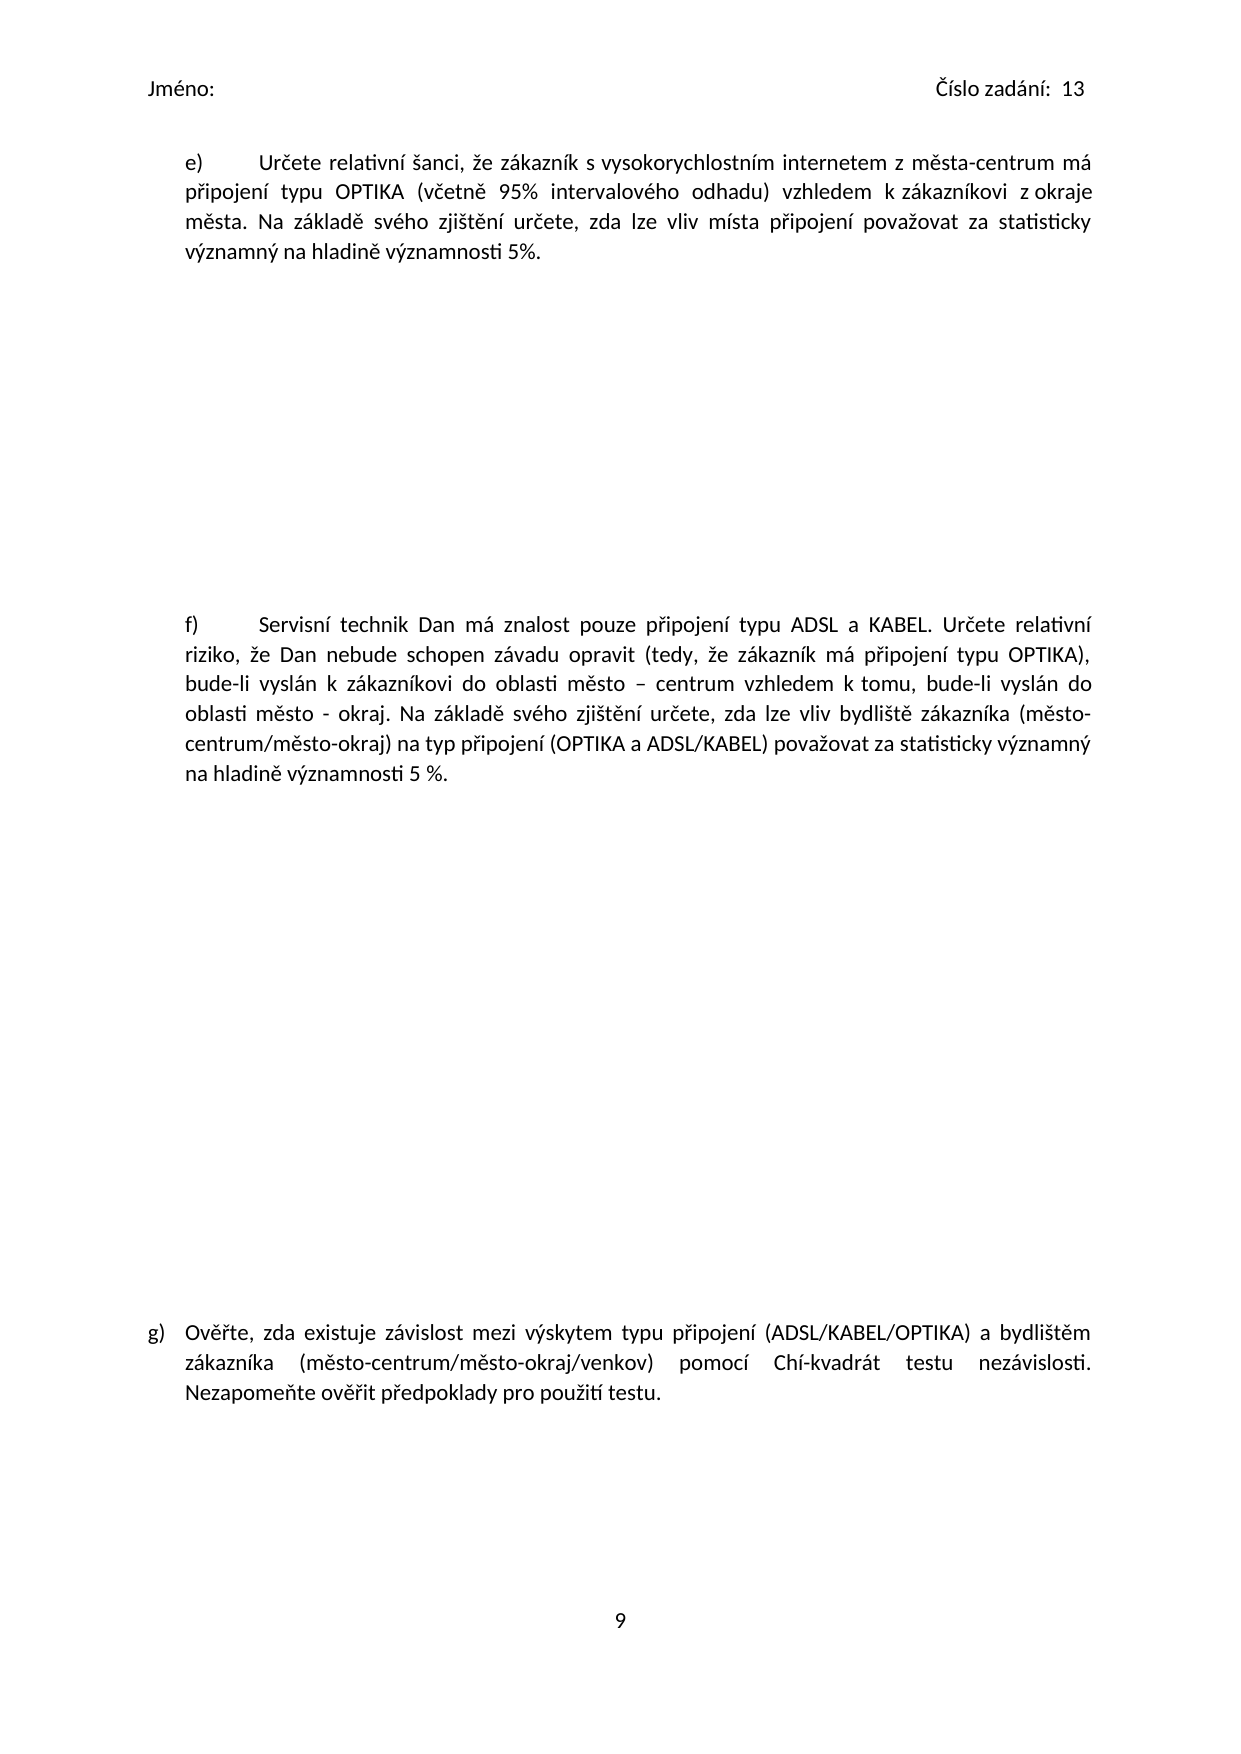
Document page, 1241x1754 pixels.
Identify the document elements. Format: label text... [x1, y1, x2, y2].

list Ověřte, zda existuje závislost mezi výskytem typu připojení (ADSL/KABEL/OPTIKA) a bydlištěm zákazníka (město-centrum/město-okraj/venkov) pomocí Chí-kvadrát testu nezávislosti. Nezapomeňte ověřit předpoklady pro použití testu. [148, 1318, 1093, 1406]
list Určete relativní šanci, že zákazník s vysokorychlostním internetem z města-centrum má připojení typu OPTIKA (včetně 95% intervalového odhadu) vzhledem k zákazníkovi z okraje města. Na základě svého zjištění určete, zda lze vliv místa připojení považovat za statisticky významný na hladině významnosti 5%. [185, 148, 1093, 265]
list Servisní technik Dan má znalost pouze připojení typu ADSL a KABEL. Určete relativní riziko, že Dan nebude schopen závadu opravit (tedy, že zákazník má připojení typu OPTIKA), bude-li vyslán k zákazníkovi do oblasti město – centrum vzhledem k tomu, bude-li vyslán do oblasti město - okraj. Na základě svého zjištění určete, zda lze vliv bydliště zákazníka (město-centrum/město-okraj) na typ připojení (OPTIKA a ADSL/KABEL) považovat za statisticky významný na hladině významnosti 5 %. [185, 610, 1093, 787]
